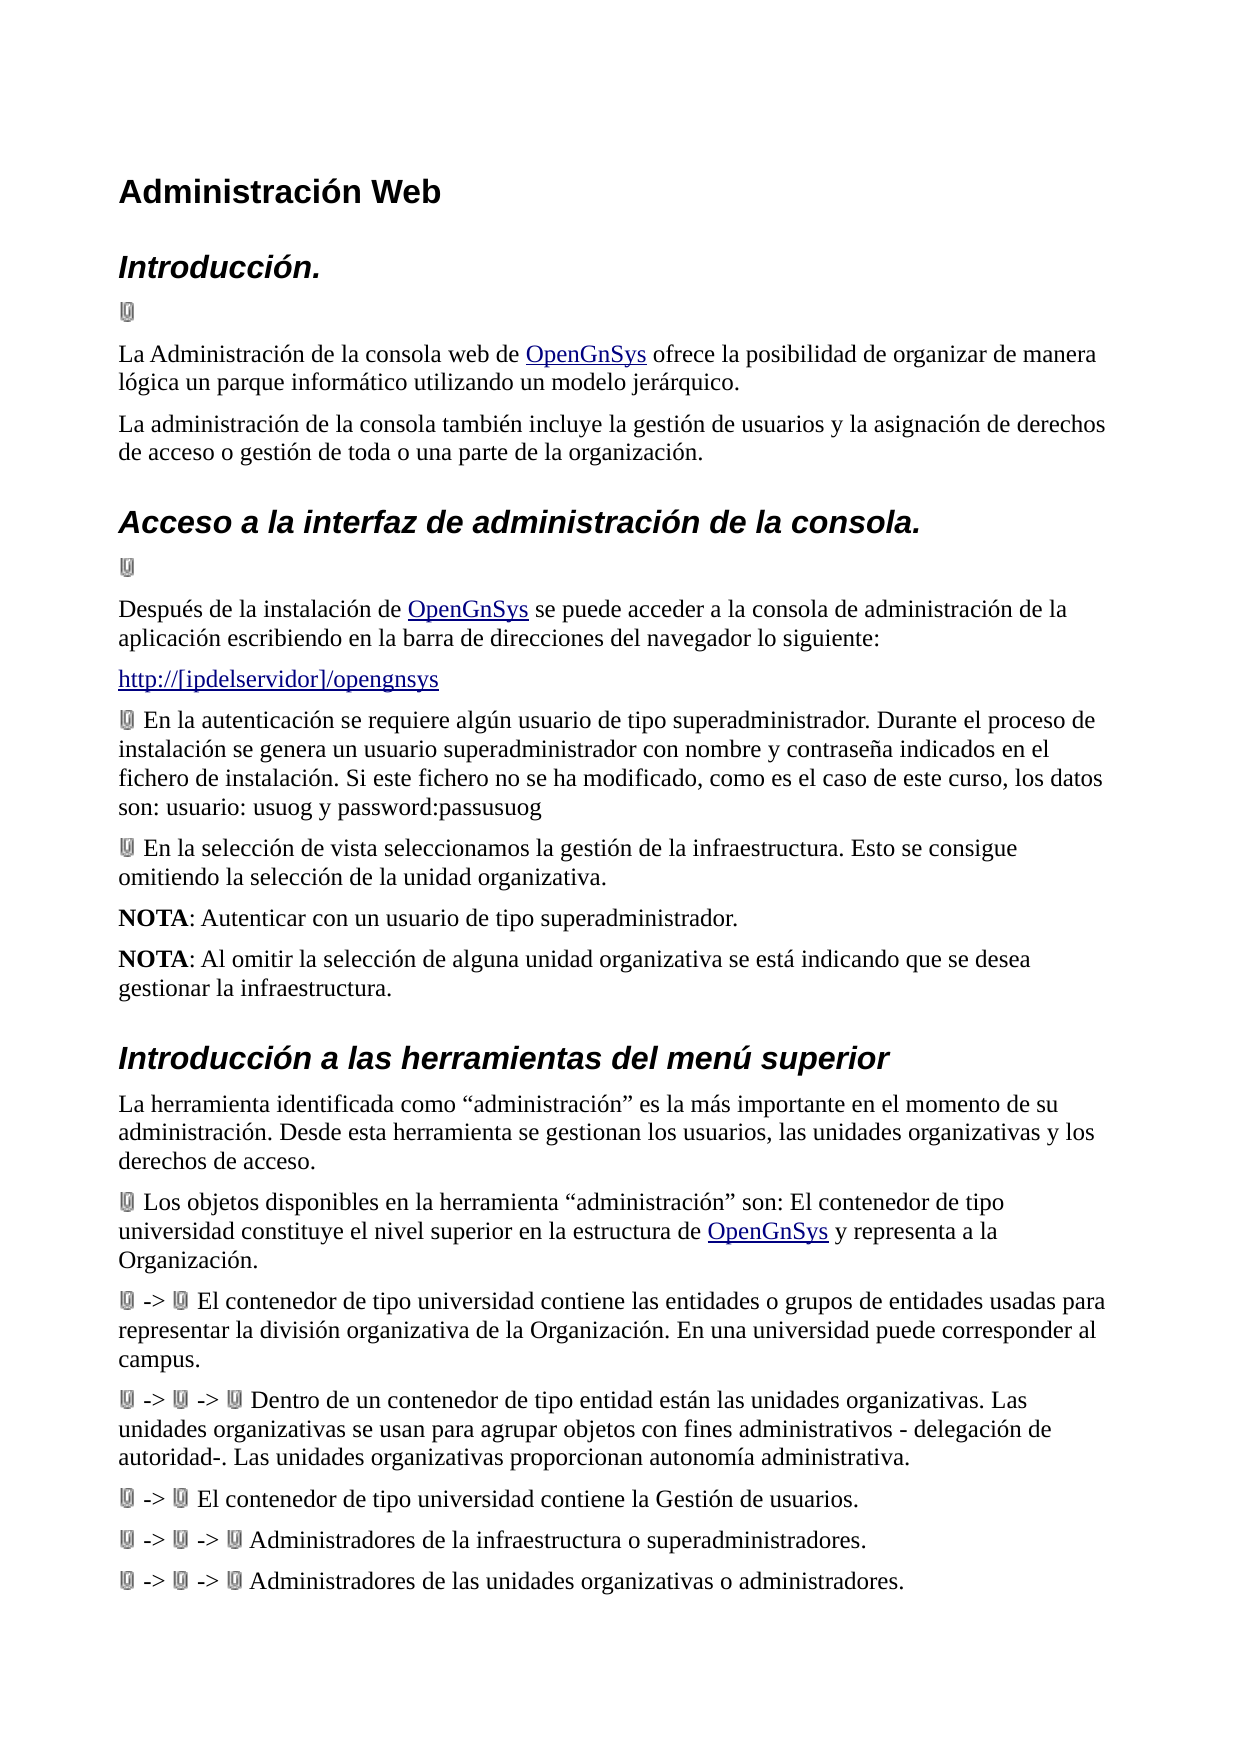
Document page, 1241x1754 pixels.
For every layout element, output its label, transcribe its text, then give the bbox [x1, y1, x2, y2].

text En la autenticación se requiere algún usuario de tipo superadministrador. Durante el proceso de instalación se genera un usuario superadministrador con nombre y contraseña indicados en el fichero de instalación. Si este fichero no se ha modificado, como es el caso de este curso, los datos son: usuario: usuog y password:passusuog [118, 706, 1122, 821]
picture [118, 1192, 137, 1212]
picture [118, 1291, 137, 1310]
text Los objetos disponibles en la herramienta “administración” son: El contenedor de tipo universidad constituye el nivel superior en la estructura de OpenGnSys y representa a la Organización. [118, 1187, 1122, 1274]
text La administración de la consola también incluye la gestión de usuarios y la asignación de derechos de acceso o gestión de toda o una parte de la organización. [118, 409, 1122, 466]
text -> -> Administradores de la infraestructura o superadministradores. [118, 1525, 1122, 1554]
text La Administración de la consola web de OpenGnSys ofrece la posibilidad de organizar de manera lógica un parque informático utilizando un modelo jerárquico. [118, 339, 1122, 396]
text ​http://[ipdelservidor]/opengnsys [118, 664, 1122, 693]
picture [225, 1571, 245, 1590]
picture [171, 1291, 191, 1310]
text NOTA: Autenticar con un usuario de tipo superadministrador. [118, 903, 1122, 932]
picture [118, 558, 137, 577]
subtitle Administración Web [118, 172, 1122, 211]
picture [118, 1488, 137, 1508]
picture [118, 838, 137, 857]
text -> El contenedor de tipo universidad contiene la Gestión de usuarios. [118, 1484, 1122, 1512]
picture [171, 1530, 191, 1549]
picture [118, 1571, 137, 1590]
picture [118, 302, 137, 322]
text En la selección de vista seleccionamos la gestión de la infraestructura. Esto se consigue omitiendo la selección de la unidad organizativa. [118, 833, 1122, 891]
text NOTA: Al omitir la selección de alguna unidad organizativa se está indicando que se desea gestionar la infraestructura. [118, 944, 1122, 1002]
text -> -> Dentro de un contenedor de tipo entidad están las unidades organizativas. Las unidades organizativas se usan para agrupar objetos con fines administrativos - delegación de autoridad-. Las unidades organizativas proporcionan autonomía administrativa. [118, 1385, 1122, 1471]
picture [225, 1390, 245, 1409]
text Después de la instalación de OpenGnSys se puede acceder a la consola de administración de la aplicación escribiendo en la barra de direcciones del navegador lo siguiente: [118, 594, 1122, 652]
text -> El contenedor de tipo universidad contiene las entidades o grupos de entidades usadas para representar la división organizativa de la Organización. En una universidad puede corresponder al campus. [118, 1286, 1122, 1372]
picture [225, 1530, 245, 1549]
text La herramienta identificada como “administración” es la más importante en el momento de su administración. Desde esta herramienta se gestionan los usuarios, las unidades organizativas y los derechos de acceso. [118, 1089, 1122, 1175]
subtitle Introducción. [118, 248, 1122, 285]
text -> -> Administradores de las unidades organizativas o administradores. [118, 1566, 1122, 1595]
picture [118, 1390, 137, 1409]
subtitle Introducción a las herramientas del menú superior [118, 1039, 1122, 1076]
subtitle Acceso a la interfaz de administración de la consola. [118, 504, 1122, 541]
picture [118, 1530, 137, 1549]
picture [171, 1488, 191, 1508]
picture [171, 1571, 191, 1590]
picture [171, 1390, 191, 1409]
picture [118, 710, 137, 730]
